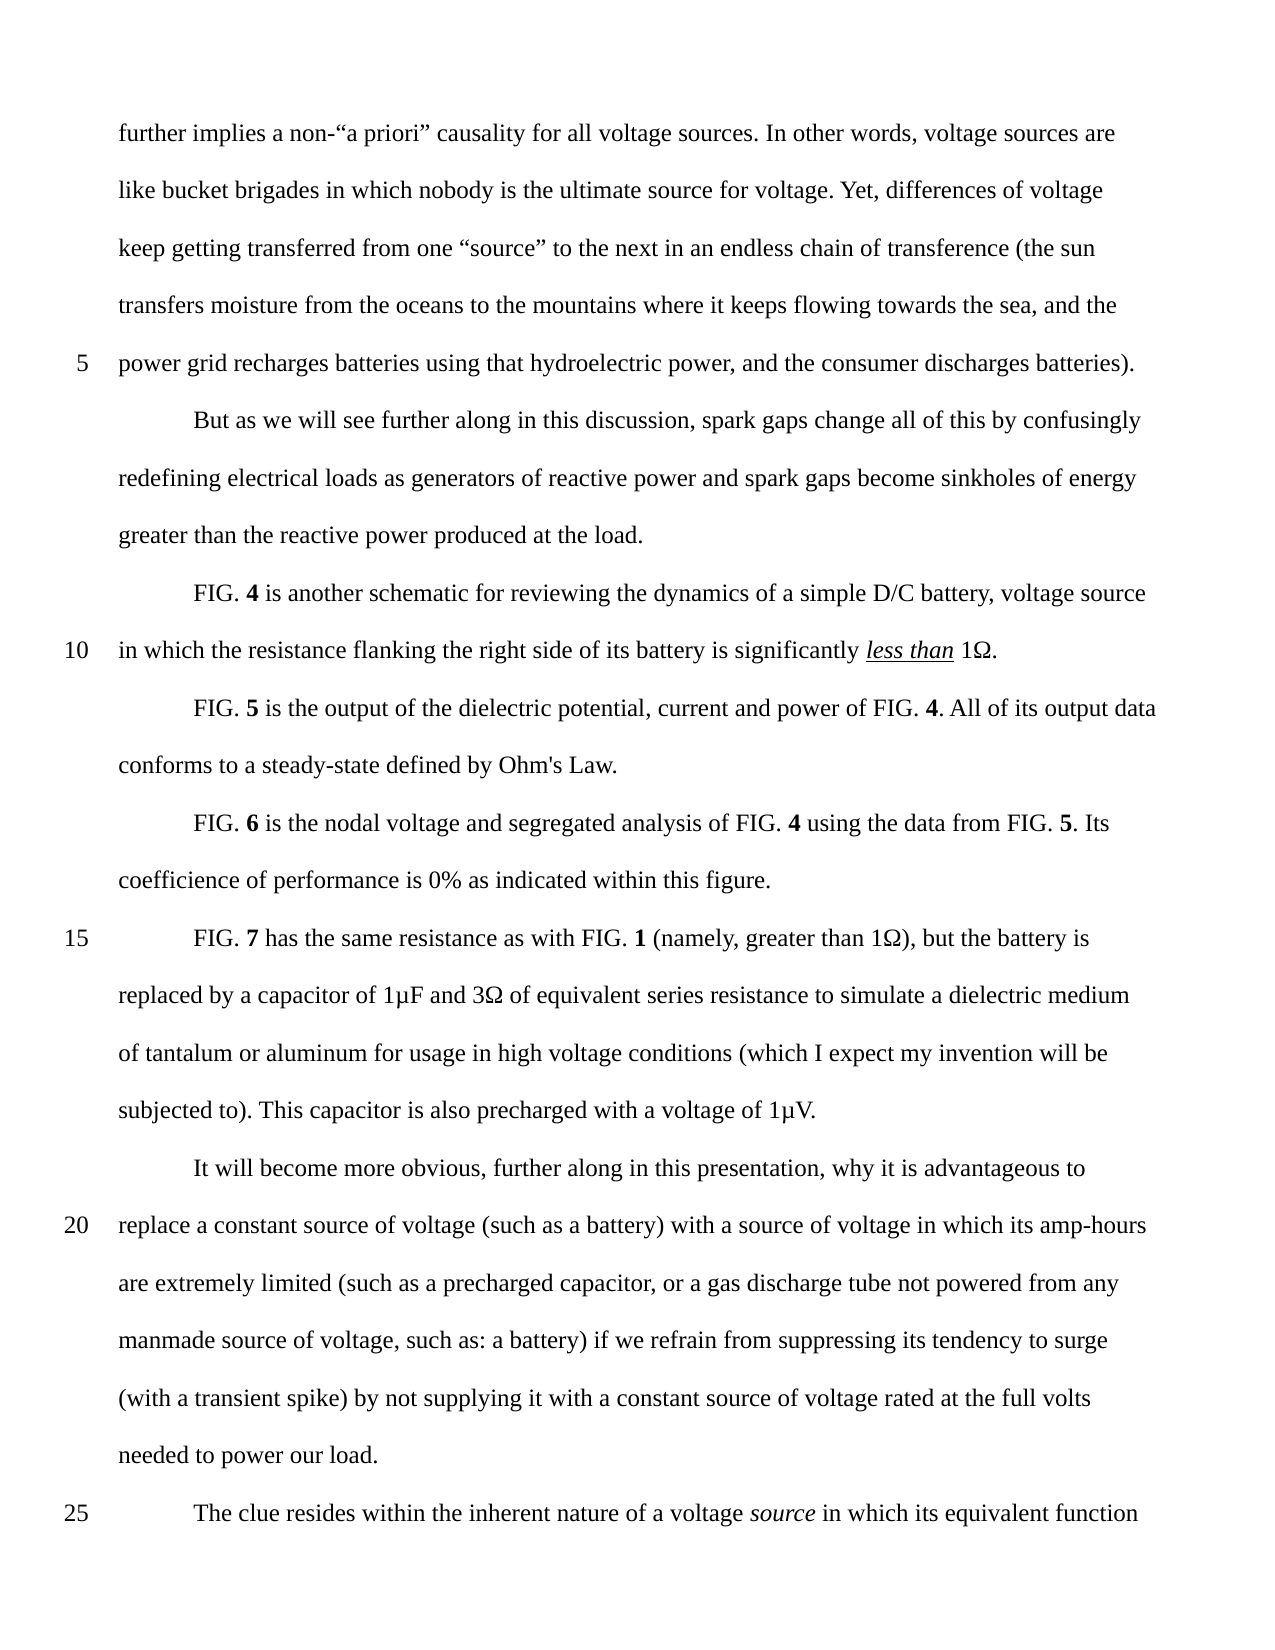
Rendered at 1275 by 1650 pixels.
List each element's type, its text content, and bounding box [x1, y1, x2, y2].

text FIG. 5 is the output of the dielectric potential, current and power of FIG. 4. All of its output data conforms to a steady-state defined by Ohm's Law. [118, 693, 1157, 779]
text FIG. 4 is another schematic for reviewing the dynamics of a simple D/C battery, voltage source in which the resistance flanking the right side of its battery is significantly less than 1Ω. [118, 578, 1157, 664]
text The clue resides within the inherent nature of a voltage source in which its equivalent function [118, 1498, 1157, 1527]
text But as we will see further along in this discussion, spark gaps change all of this by confusingly redefining electrical loads as generators of reactive power and spark gaps become sinkholes of energy greater than the reactive power produced at the load. [118, 406, 1157, 549]
text FIG. 7 has the same resistance as with FIG. 1 (namely, greater than 1Ω), but the battery is replaced by a capacitor of 1µF and 3Ω of equivalent series resistance to simulate a dielectric medium of tantalum or aluminum for usage in high voltage conditions (which I expect my invention will be subjected to). This capacitor is also precharged with a voltage of 1µV. [118, 923, 1157, 1124]
text FIG. 6 is the nodal voltage and segregated analysis of FIG. 4 using the data from FIG. 5. Its coefficience of performance is 0% as indicated within this figure. [118, 808, 1157, 894]
text It will become more obvious, further along in this presentation, why it is advantageous to replace a constant source of voltage (such as a battery) with a source of voltage in which its amp-hours are extremely limited (such as a precharged capacitor, or a gas discharge tube not powered from any manmade source of voltage, such as: a battery) if we refrain from suppressing its tendency to surge (with a transient spike) by not supplying it with a constant source of voltage rated at the full volts needed to power our load. [118, 1153, 1157, 1469]
text further implies a non-“a priori” causality for all voltage sources. In other words, voltage sources are like bucket brigades in which nobody is the ultimate source for voltage. Yet, differences of voltage keep getting transferred from one “source” to the next in an endless chain of transference (the sun transfers moisture from the oceans to the mountains where it keeps flowing towards the sea, and the power grid recharges batteries using that hydroelectric power, and the consumer discharges batteries). [118, 118, 1157, 377]
